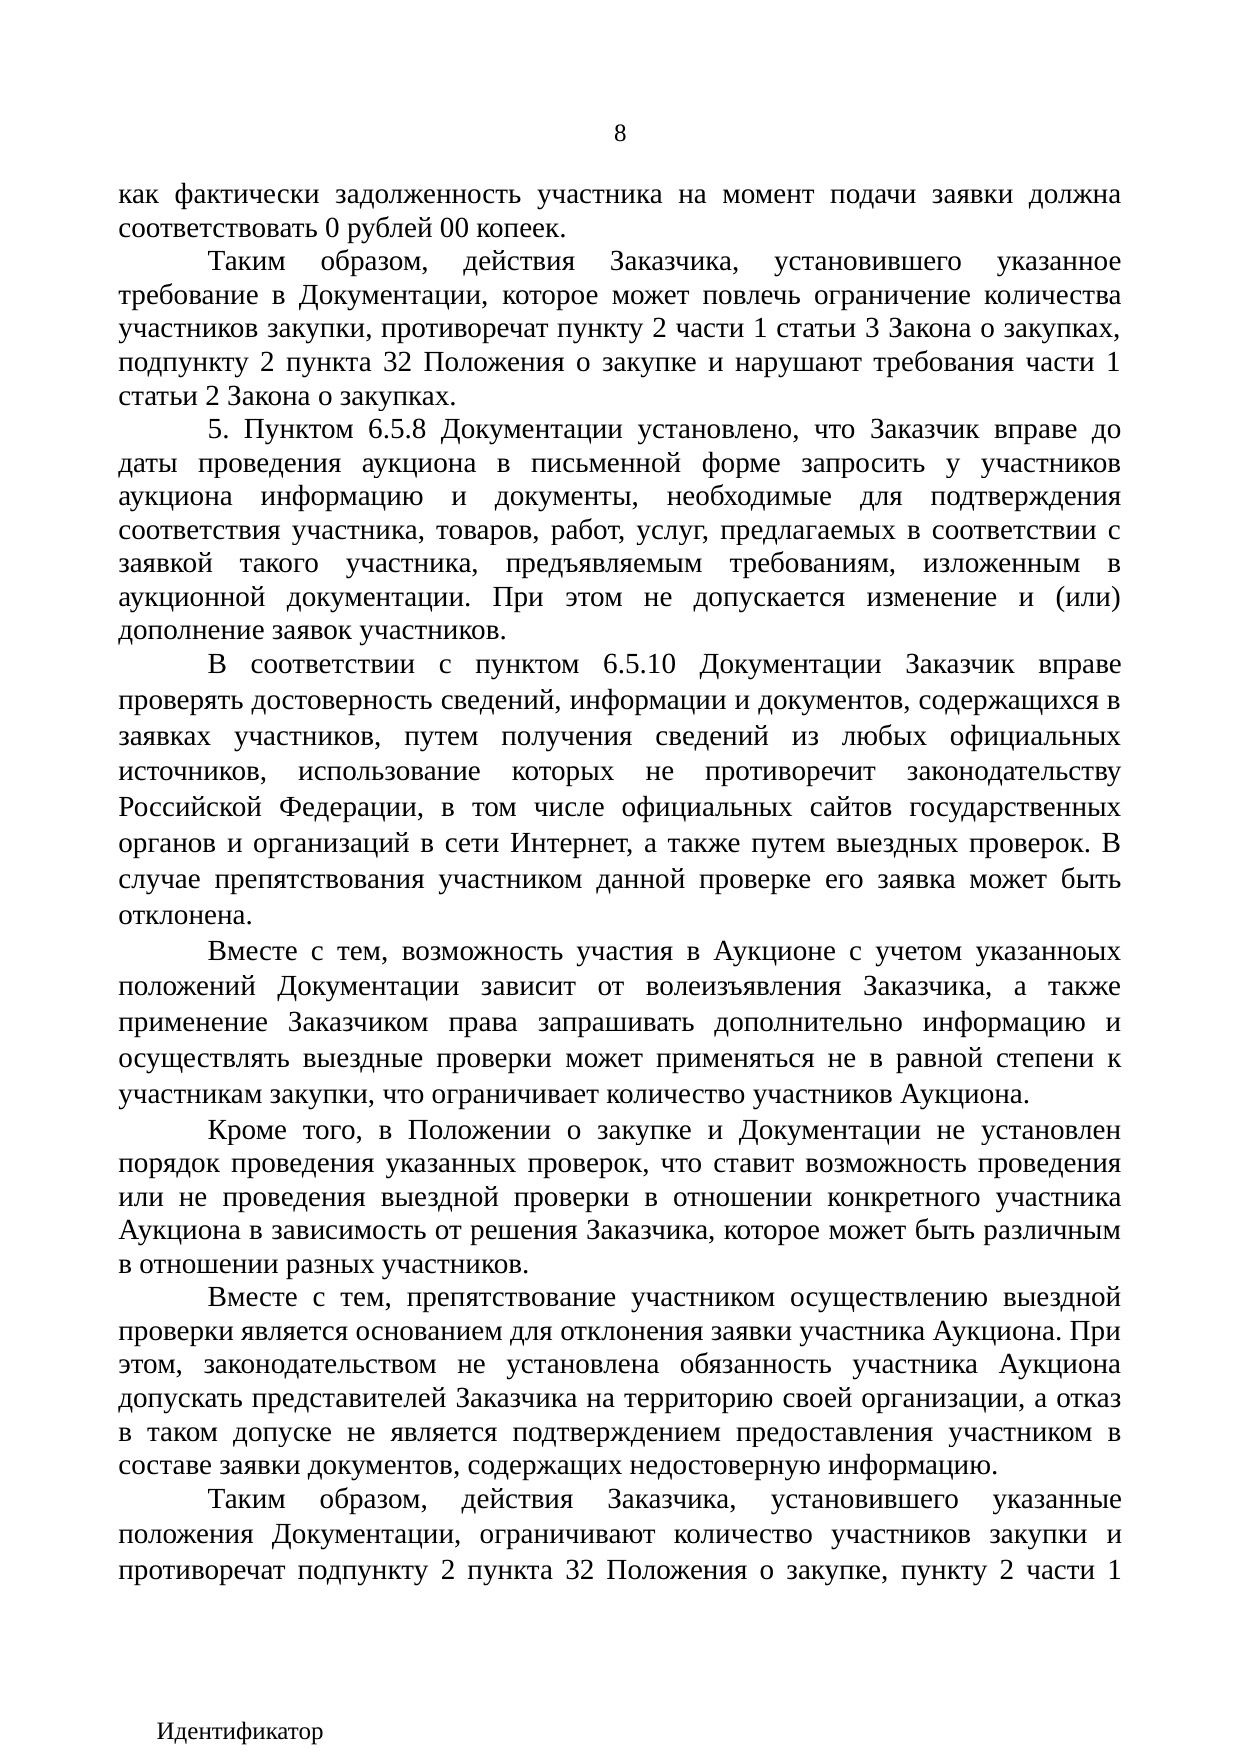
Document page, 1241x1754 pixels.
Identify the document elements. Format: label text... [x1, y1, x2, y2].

text Вместе с тем, препятствование участником осуществлению выездной проверки является основанием для отклонения заявки участника Аукциона. При этом, законодательством не установлена обязанность участника Аукциона допускать представителей Заказчика на территорию своей организации, а отказ в таком допуске не является подтверждением предоставления участником в составе заявки документов, содержащих недостоверную информацию. [118, 1279, 1122, 1481]
text 5. Пунктом 6.5.8 Документации установлено, что Заказчик вправе до даты проведения аукциона в письменной форме запросить у участников аукциона информацию и документы, необходимые для подтверждения соответствия участника, товаров, работ, услуг, предлагаемых в соответствии с заявкой такого участника, предъявляемым требованиям, изложенным в аукционной документации. При этом не допускается изменение и (или) дополнение заявок участников. [118, 411, 1122, 646]
text Таким образом, действия Заказчика, установившего указанное требование в Документации, которое может повлечь ограничение количества участников закупки, противоречат пункту 2 части 1 статьи 3 Закона о закупках, подпункту 2 пункта 32 Положения о закупке и нарушают требования части 1 статьи 2 Закона о закупках. [118, 243, 1122, 411]
text Вместе с тем, возможность участия в Аукционе с учетом указанноых положений Документации зависит от волеизъявления Заказчика, а также применение Заказчиком права запрашивать дополнительно информацию и осуществлять выездные проверки может применяться не в равной степени к участникам закупки, что ограничивает количество участников Аукциона. [118, 933, 1122, 1109]
text В соответствии с пунктом 6.5.10 Документации Заказчик вправе проверять достоверность сведений, информации и документов, содержащихся в заявках участников, путем получения сведений из любых официальных источников, использование которых не противоречит законодательству Российской Федерации, в том числе официальных сайтов государственных органов и организаций в сети Интернет, а также путем выездных проверок. В случае препятствования участником данной проверке его заявка может быть отклонена. [118, 646, 1122, 930]
text как фактически задолженность участника на момент подачи заявки должна соответствовать 0 рублей 00 копеек. [118, 176, 1122, 243]
text Кроме того, в Положении о закупке и Документации не установлен порядок проведения указанных проверок, что ставит возможность проведения или не проведения выездной проверки в отношении конкретного участника Аукциона в зависимость от решения Заказчика, которое может быть различным в отношении разных участников. [118, 1112, 1122, 1279]
text Таким образом, действия Заказчика, установившего указанные положения Документации, ограничивают количество участников закупки и противоречат подпункту 2 пункта 32 Положения о закупке, пункту 2 части 1 [118, 1481, 1122, 1586]
